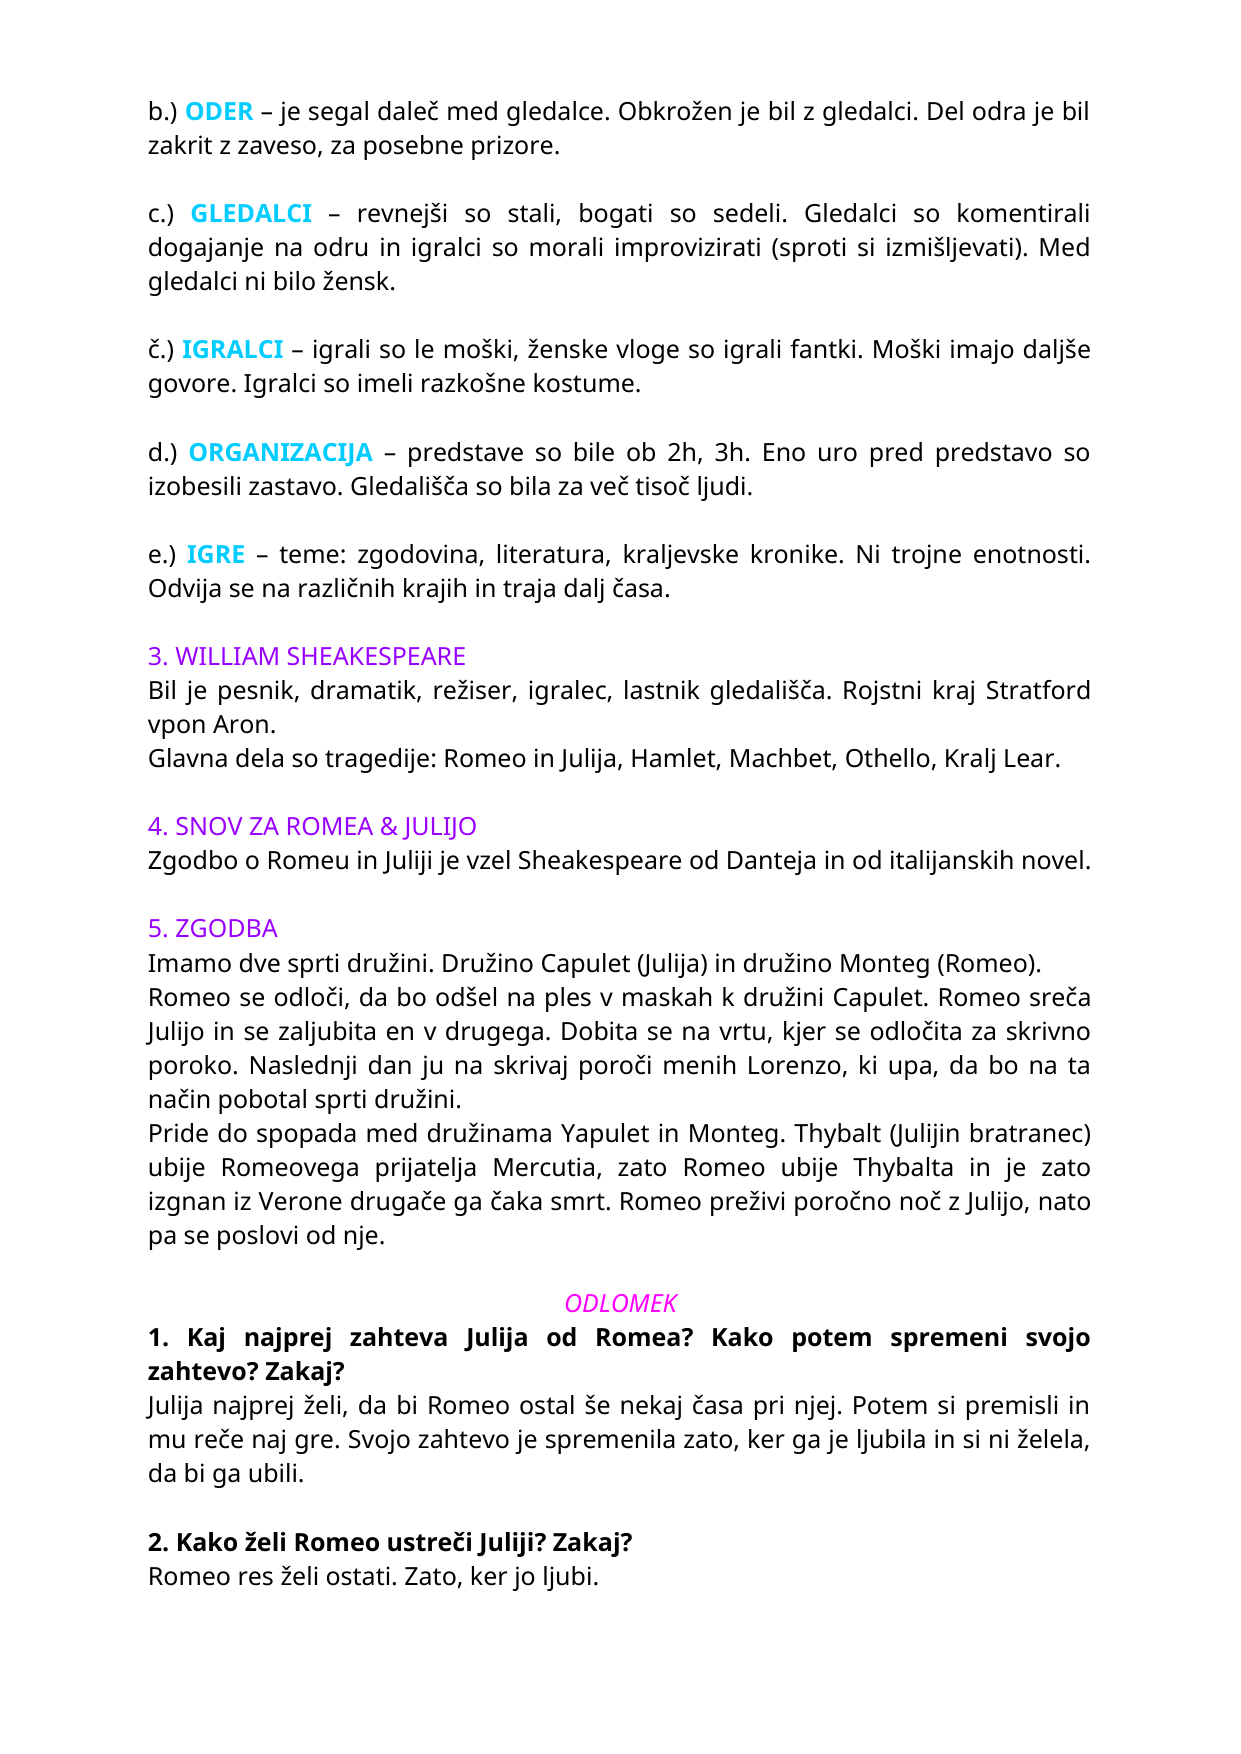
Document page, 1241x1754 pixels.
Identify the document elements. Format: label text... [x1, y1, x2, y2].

text e.) IGRE – teme: zgodovina, literatura, kraljevske kronike. Ni trojne enotnosti. Odvija se na različnih krajih in traja dalj časa. [148, 536, 1092, 604]
text Julija najprej želi, da bi Romeo ostal še nekaj časa pri njej. Potem si premisli in mu reče naj gre. Svojo zahtevo je spremenila zato, ker ga je ljubila in si ni želela, da bi ga ubili. [148, 1388, 1092, 1490]
text ODLOMEK [148, 1286, 1092, 1320]
text 5. ZGODBA [148, 911, 1092, 945]
text Romeo se odloči, da bo odšel na ples v maskah k družini Capulet. Romeo sreča Julijo in se zaljubita en v drugega. Dobita se na vrtu, kjer se odločita za skrivno poroko. Naslednji dan ju na skrivaj poroči menih Lorenzo, ki upa, da bo na ta način pobotal sprti družini. [148, 979, 1092, 1116]
text 3. WILLIAM SHEAKESPEARE [148, 639, 1092, 673]
text č.) IGRALCI – igrali so le moški, ženske vloge so igrali fantki. Moški imajo daljše govore. Igralci so imeli razkošne kostume. [148, 332, 1092, 400]
text 4. SNOV ZA ROMEA & JULIJO [148, 809, 1092, 843]
text c.) GLEDALCI – revnejši so stali, bogati so sedeli. Gledalci so komentirali dogajanje na odru in igralci so morali improvizirati (sproti si izmišljevati). Med gledalci ni bilo žensk. [148, 196, 1092, 298]
text 2. Kako želi Romeo ustreči Juliji? Zakaj? [148, 1524, 1092, 1558]
text Bil je pesnik, dramatik, režiser, igralec, lastnik gledališča. Rojstni kraj Stratford vpon Aron. [148, 673, 1092, 741]
text b.) ODER – je segal daleč med gledalce. Obkrožen je bil z gledalci. Del odra je bil zakrit z zaveso, za posebne prizore. [148, 94, 1092, 162]
text Romeo res želi ostati. Zato, ker jo ljubi. [148, 1558, 1092, 1592]
text 1. Kaj najprej zahteva Julija od Romea? Kako potem spremeni svojo zahtevo? Zakaj? [148, 1320, 1092, 1388]
text d.) ORGANIZACIJA – predstave so bile ob 2h, 3h. Eno uro pred predstavo so izobesili zastavo. Gledališča so bila za več tisoč ljudi. [148, 434, 1092, 502]
text Pride do spopada med družinama Yapulet in Monteg. Thybalt (Julijin bratranec) ubije Romeovega prijatelja Mercutia, zato Romeo ubije Thybalta in je zato izgnan iz Verone drugače ga čaka smrt. Romeo preživi poročno noč z Julijo, nato pa se poslovi od nje. [148, 1116, 1092, 1252]
text Imamo dve sprti družini. Družino Capulet (Julija) in družino Monteg (Romeo). [148, 945, 1092, 979]
text Zgodbo o Romeu in Juliji je vzel Sheakespeare od Danteja in od italijanskih novel. [148, 843, 1092, 877]
text Glavna dela so tragedije: Romeo in Julija, Hamlet, Machbet, Othello, Kralj Lear. [148, 741, 1092, 775]
